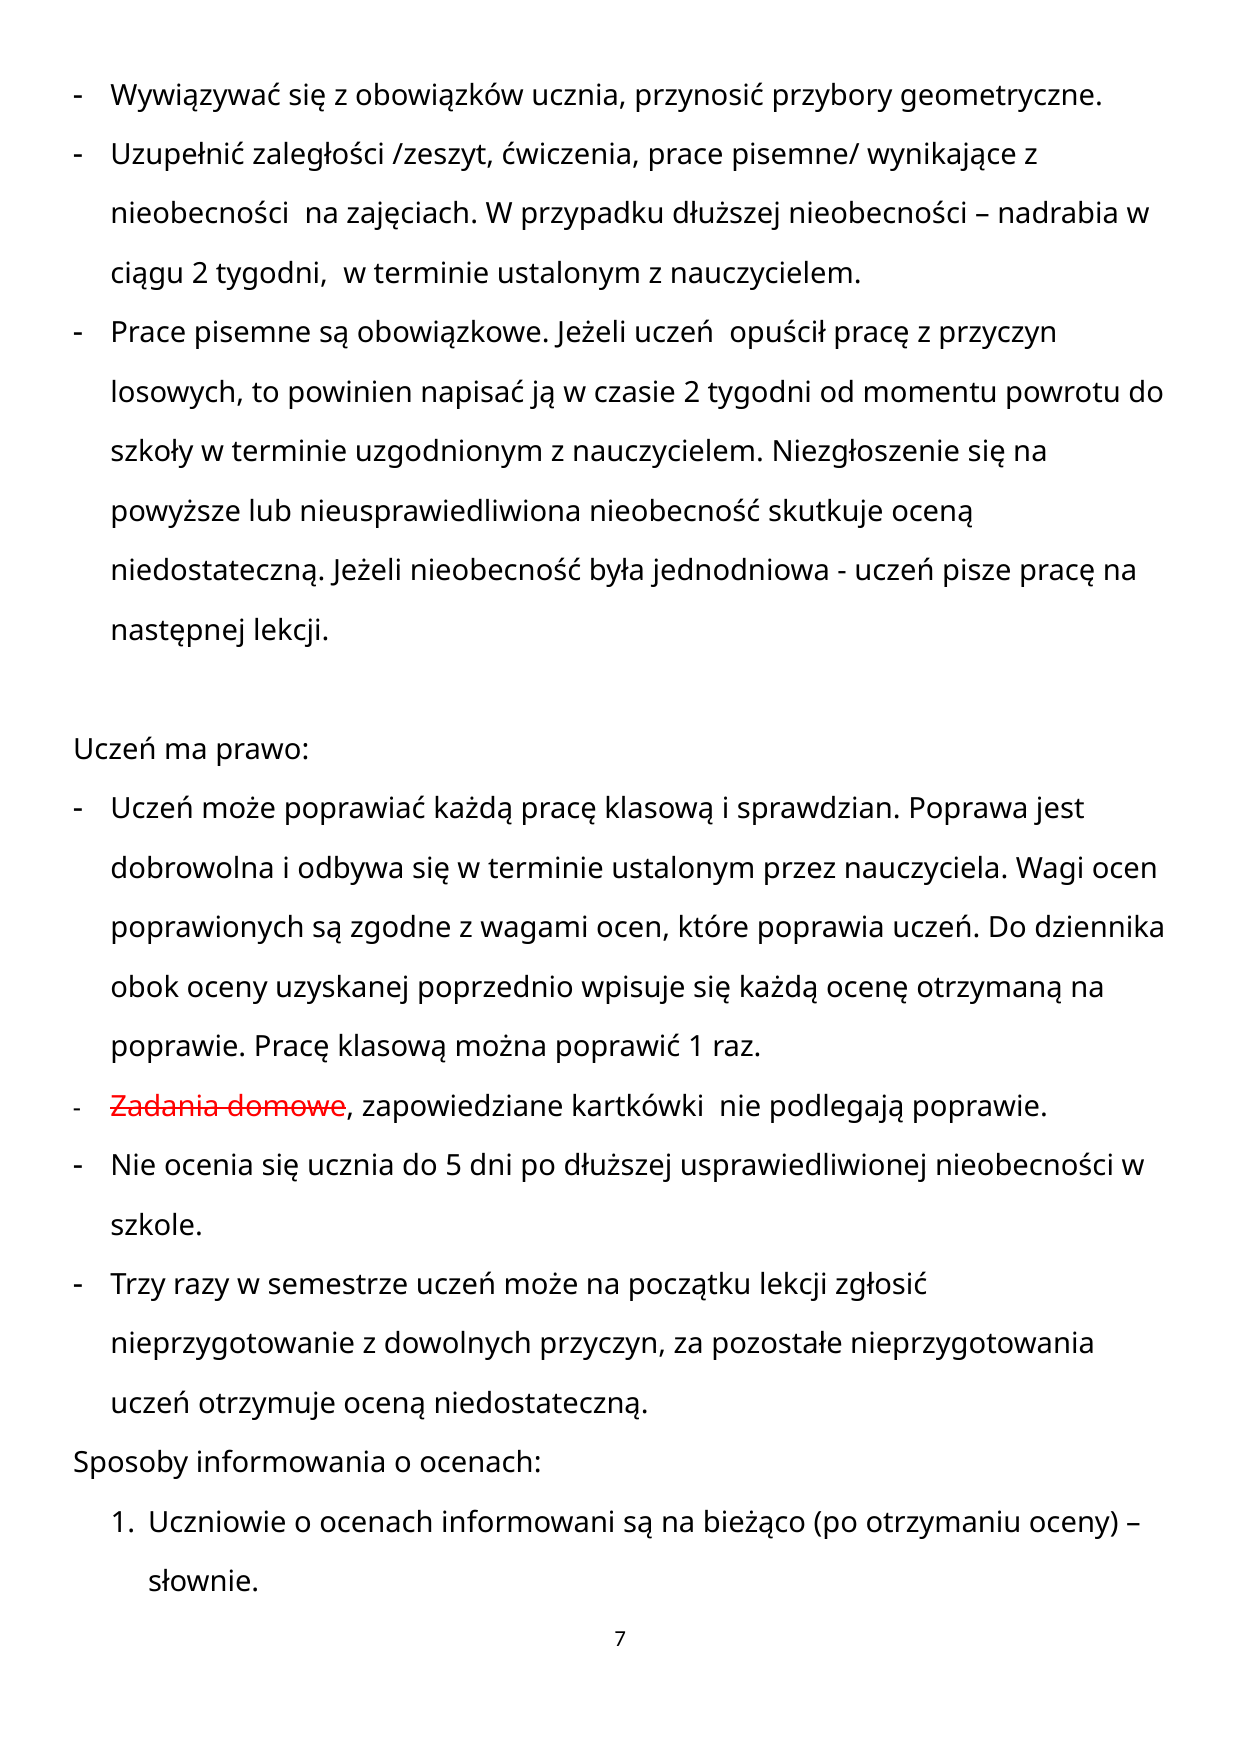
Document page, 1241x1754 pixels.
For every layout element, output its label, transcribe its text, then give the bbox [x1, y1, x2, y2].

list Prace pisemne są obowiązkowe. Jeżeli uczeń opuścił pracę z przyczyn losowych, to powinien napisać ją w czasie 2 tygodni od momentu powrotu do szkoły w terminie uzgodnionym z nauczycielem. Niezgłoszenie się na powyższe lub nieusprawiedliwiona nieobecność skutkuje oceną niedostateczną. Jeżeli nieobecność była jednodniowa - uczeń pisze pracę na następnej lekcji. [73, 312, 1167, 649]
list Uczeń może poprawiać każdą pracę klasową i sprawdzian. Poprawa jest dobrowolna i odbywa się w terminie ustalonym przez nauczyciela. Wagi ocen poprawionych są zgodne z wagami ocen, które poprawia uczeń. Do dziennika obok oceny uzyskanej poprzednio wpisuje się każdą ocenę otrzymaną na poprawie. Pracę klasową można poprawić 1 raz. [73, 787, 1167, 1065]
list Wywiązywać się z obowiązków ucznia, przynosić przybory geometryczne. [73, 74, 1167, 113]
text Uczeń ma prawo: [73, 728, 1167, 768]
list Trzy razy w semestrze uczeń może na początku lekcji zgłosić nieprzygotowanie z dowolnych przyczyn, za pozostałe nieprzygotowania uczeń otrzymuje oceną niedostateczną. [73, 1263, 1167, 1422]
text Sposoby informowania o ocenach: [73, 1442, 1167, 1481]
list Uczniowie o ocenach informowani są na bieżąco (po otrzymaniu oceny) – słownie. [110, 1501, 1167, 1600]
list Uzupełnić zaległości /zeszyt, ćwiczenia, prace pisemne/ wynikające z nieobecności na zajęciach. W przypadku dłuższej nieobecności – nadrabia w ciągu 2 tygodni, w terminie ustalonym z nauczycielem. [73, 133, 1167, 292]
list Nie ocenia się ucznia do 5 dni po dłuższej usprawiedliwionej nieobecności w szkole. [73, 1144, 1167, 1243]
list Zadania domowe, zapowiedziane kartkówki nie podlegają poprawie. [73, 1085, 1167, 1124]
